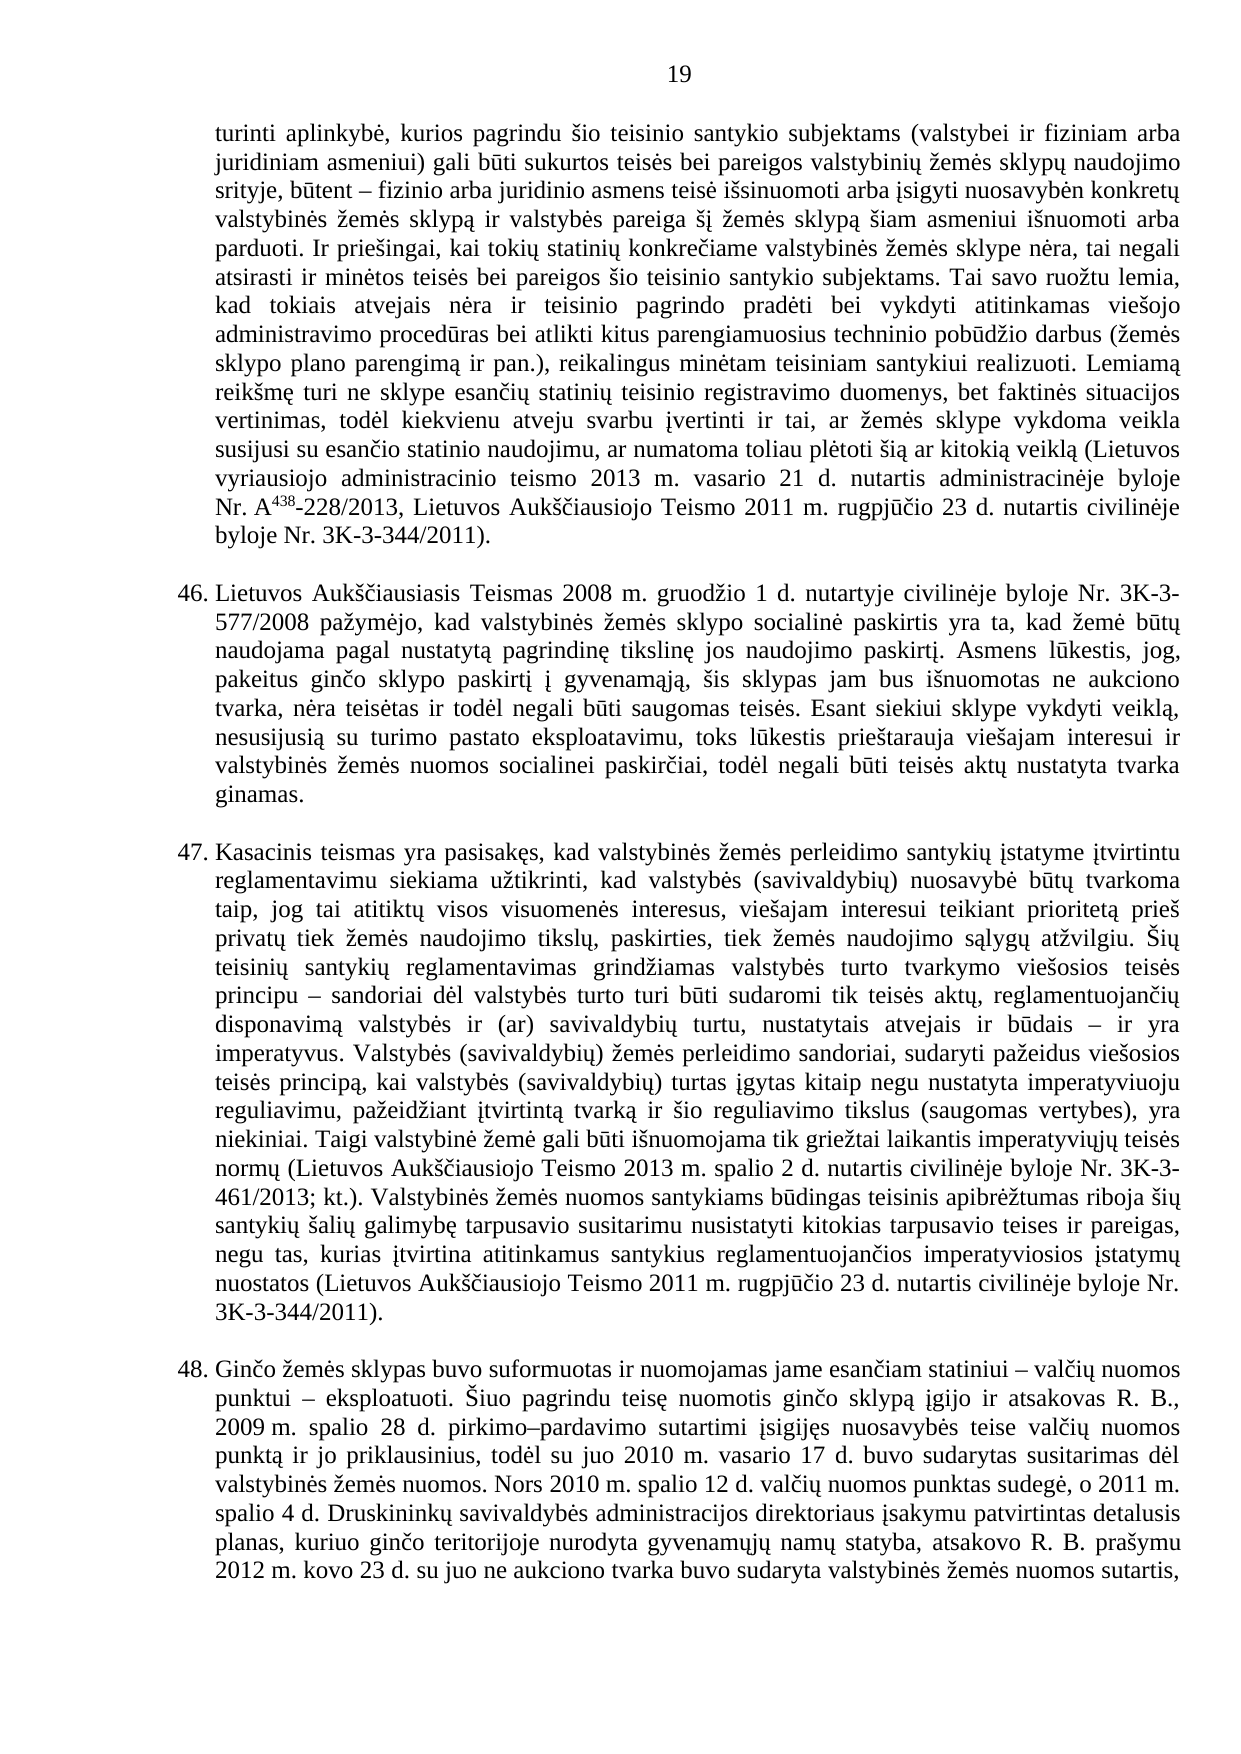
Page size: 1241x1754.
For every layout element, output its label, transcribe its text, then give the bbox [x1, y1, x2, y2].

text 47. Kasacinis teismas yra pasisakęs, kad valstybinės žemės perleidimo santykių įstatyme įtvirtintu reglamentavimu siekiama užtikrinti, kad valstybės (savivaldybių) nuosavybė būtų tvarkoma taip, jog tai atitiktų visos visuomenės interesus, viešajam interesui teikiant prioritetą prieš privatų tiek žemės naudojimo tikslų, paskirties, tiek žemės naudojimo sąlygų atžvilgiu. Šių teisinių santykių reglamentavimas grindžiamas valstybės turto tvarkymo viešosios teisės principu – sandoriai dėl valstybės turto turi būti sudaromi tik teisės aktų, reglamentuojančių disponavimą valstybės ir (ar) savivaldybių turtu, nustatytais atvejais ir būdais – ir yra imperatyvus. Valstybės (savivaldybių) žemės perleidimo sandoriai, sudaryti pažeidus viešosios teisės principą, kai valstybės (savivaldybių) turtas įgytas kitaip negu nustatyta imperatyviuoju reguliavimu, pažeidžiant įtvirtintą tvarką ir šio reguliavimo tikslus (saugomas vertybes), yra niekiniai. Taigi valstybinė žemė gali būti išnuomojama tik griežtai laikantis imperatyviųjų teisės normų (Lietuvos Aukščiausiojo Teismo 2013 m. spalio 2 d. nutartis civilinėje byloje Nr. 3K-3-461/2013; kt.). Valstybinės žemės nuomos santykiams būdingas teisinis apibrėžtumas riboja šių santykių šalių galimybę tarpusavio susitarimu nusistatyti kitokias tarpusavio teises ir pareigas, negu tas, kurias įtvirtina atitinkamus santykius reglamentuojančios imperatyviosios įstatymų nuostatos (Lietuvos Aukščiausiojo Teismo 2011 m. rugpjūčio 23 d. nutartis civilinėje byloje Nr. 3K-3-344/2011). [177, 837, 1181, 1326]
text 48. Ginčo žemės sklypas buvo suformuotas ir nuomojamas jame esančiam statiniui – valčių nuomos punktui – eksploatuoti. Šiuo pagrindu teisę nuomotis ginčo sklypą įgijo ir atsakovas R. B., 2009 m. spalio 28 d. pirkimo–pardavimo sutartimi įsigijęs nuosavybės teise valčių nuomos punktą ir jo priklausinius, todėl su juo 2010 m. vasario 17 d. buvo sudarytas susitarimas dėl valstybinės žemės nuomos. Nors 2010 m. spalio 12 d. valčių nuomos punktas sudegė, o 2011 m. spalio 4 d. Druskininkų savivaldybės administracijos direktoriaus įsakymu patvirtintas detalusis planas, kuriuo ginčo teritorijoje nurodyta gyvenamųjų namų statyba, atsakovo R. B. prašymu 2012 m. kovo 23 d. su juo ne aukciono tvarka buvo sudaryta valstybinės žemės nuomos sutartis, [177, 1354, 1181, 1584]
text 46. Lietuvos Aukščiausiasis Teismas 2008 m. gruodžio 1 d. nutartyje civilinėje byloje Nr. 3K-3-577/2008 pažymėjo, kad valstybinės žemės sklypo socialinė paskirtis yra ta, kad žemė būtų naudojama pagal nustatytą pagrindinę tikslinę jos naudojimo paskirtį. Asmens lūkestis, jog, pakeitus ginčo sklypo paskirtį į gyvenamąją, šis sklypas jam bus išnuomotas ne aukciono tvarka, nėra teisėtas ir todėl negali būti saugomas teisės. Esant siekiui sklype vykdyti veiklą, nesusijusią su turimo pastato eksploatavimu, toks lūkestis prieštarauja viešajam interesui ir valstybinės žemės nuomos socialinei paskirčiai, todėl negali būti teisės aktų nustatyta tvarka ginamas. [177, 578, 1181, 808]
text turinti aplinkybė, kurios pagrindu šio teisinio santykio subjektams (valstybei ir fiziniam arba juridiniam asmeniui) gali būti sukurtos teisės bei pareigos valstybinių žemės sklypų naudojimo srityje, būtent – fizinio arba juridinio asmens teisė išsinuomoti arba įsigyti nuosavybėn konkretų valstybinės žemės sklypą ir valstybės pareiga šį žemės sklypą šiam asmeniui išnuomoti arba parduoti. Ir priešingai, kai tokių statinių konkrečiame valstybinės žemės sklype nėra, tai negali atsirasti ir minėtos teisės bei pareigos šio teisinio santykio subjektams. Tai savo ruožtu lemia, kad tokiais atvejais nėra ir teisinio pagrindo pradėti bei vykdyti atitinkamas viešojo administravimo procedūras bei atlikti kitus parengiamuosius techninio pobūdžio darbus (žemės sklypo plano parengimą ir pan.), reikalingus minėtam teisiniam santykiui realizuoti. Lemiamą reikšmę turi ne sklype esančių statinių teisinio registravimo duomenys, bet faktinės situacijos vertinimas, todėl kiekvienu atveju svarbu įvertinti ir tai, ar žemės sklype vykdoma veikla susijusi su esančio statinio naudojimu, ar numatoma toliau plėtoti šią ar kitokią veiklą (Lietuvos vyriausiojo administracinio teismo 2013 m. vasario 21 d. nutartis administracinėje byloje Nr. A438-228/2013, Lietuvos Aukščiausiojo Teismo 2011 m. rugpjūčio 23 d. nutartis civilinėje byloje Nr. 3K-3-344/2011). [177, 118, 1181, 549]
